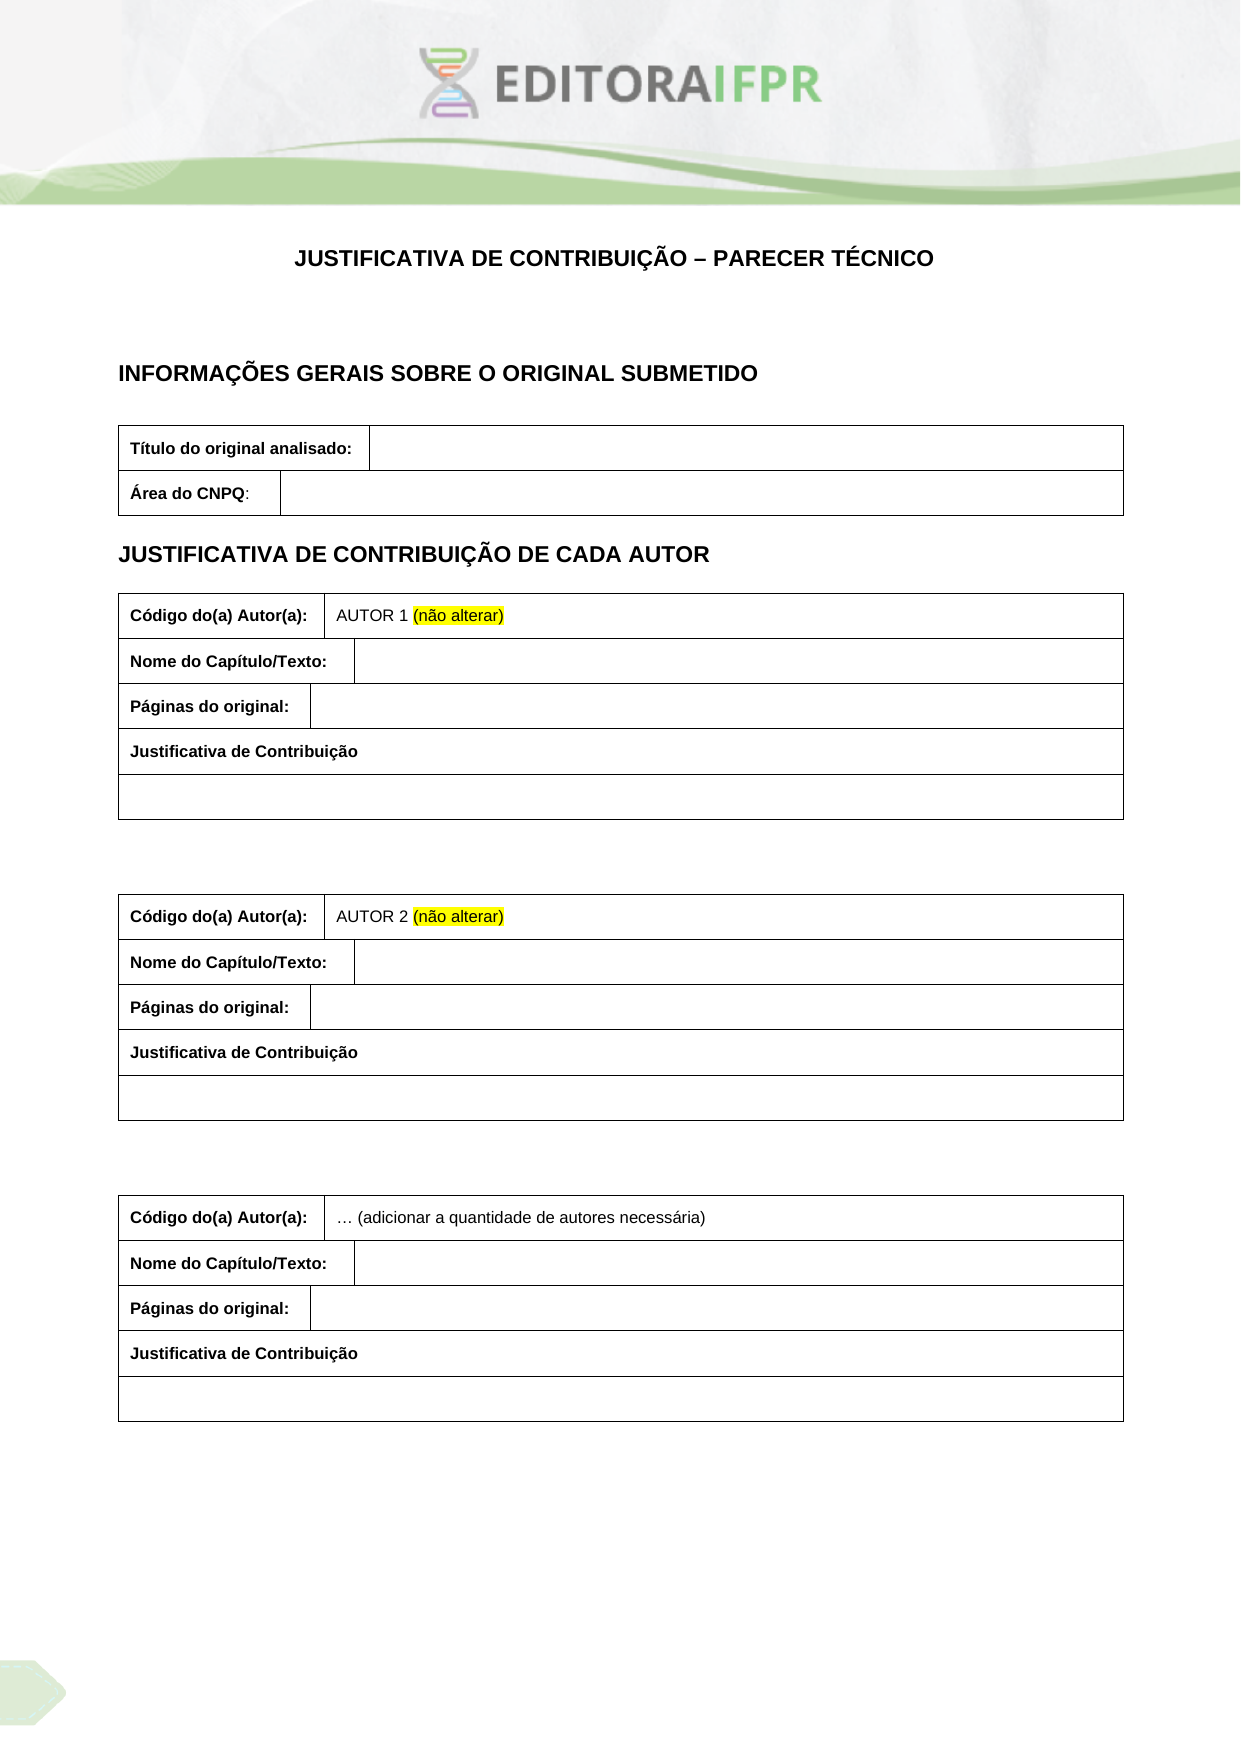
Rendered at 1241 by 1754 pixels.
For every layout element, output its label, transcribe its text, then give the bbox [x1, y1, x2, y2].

table_header AUTOR 1 (não alterar) [325, 594, 1123, 638]
table_cell [119, 1076, 1123, 1120]
text JUSTIFICATIVA DE CONTRIBUIÇÃO DE CADA AUTOR [118, 541, 1122, 568]
table_cell [355, 639, 1123, 683]
table_cell Nome do Capítulo/Texto: [119, 940, 354, 984]
table_cell [311, 684, 1123, 728]
table_header Título do original analisado: [119, 426, 369, 470]
picture [0, 0, 1241, 1754]
table_cell [119, 775, 1123, 819]
table_cell [311, 985, 1123, 1029]
table_cell Justificativa de Contribuição [119, 1331, 1123, 1376]
table_cell Páginas do original: [119, 985, 310, 1029]
text JUSTIFICATIVA DE CONTRIBUIÇÃO – PARECER TÉCNICO [118, 244, 1122, 271]
table_header Código do(a) Autor(a): [119, 895, 324, 939]
table_cell Páginas do original: [119, 1286, 310, 1330]
table_cell [281, 471, 1123, 515]
table_cell [119, 1377, 1123, 1421]
table_cell Área do CNPQ: [119, 471, 280, 515]
table_cell Justificativa de Contribuição [119, 1030, 1123, 1074]
text INFORMAÇÕES GERAIS SOBRE O ORIGINAL SUBMETIDO [118, 321, 1122, 387]
table_header … (adicionar a quantidade de autores necessária) [325, 1196, 1123, 1240]
table_cell Nome do Capítulo/Texto: [119, 639, 354, 683]
table_cell Nome do Capítulo/Texto: [119, 1241, 354, 1285]
table_cell Páginas do original: [119, 684, 310, 728]
table_header AUTOR 2 (não alterar) [325, 895, 1123, 939]
table_cell [311, 1286, 1123, 1330]
table_header [370, 426, 1123, 470]
table_cell Justificativa de Contribuição [119, 729, 1123, 773]
table_header Código do(a) Autor(a): [119, 594, 324, 638]
table_cell [355, 1241, 1123, 1285]
table_header Código do(a) Autor(a): [119, 1196, 324, 1240]
table_cell [355, 940, 1123, 984]
